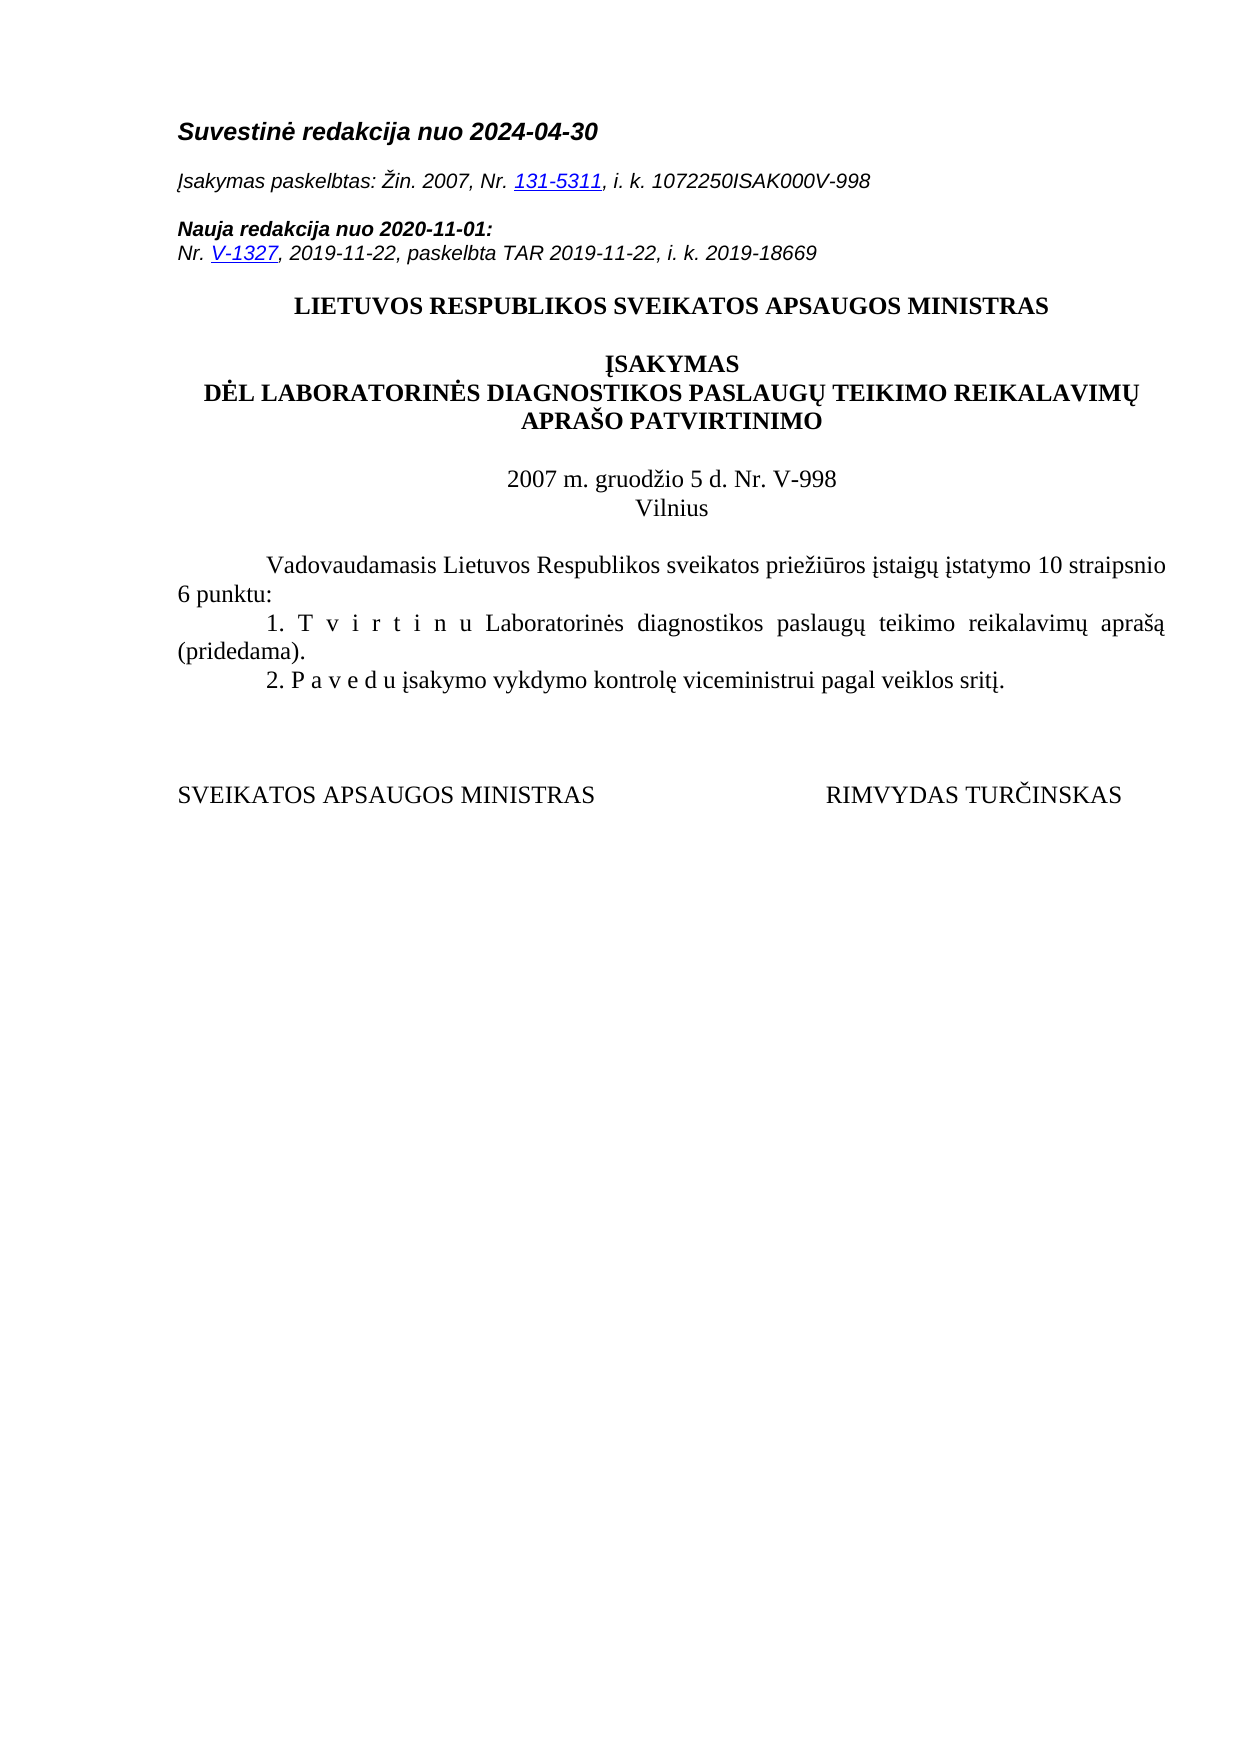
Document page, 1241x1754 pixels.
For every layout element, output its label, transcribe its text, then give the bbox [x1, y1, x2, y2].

text Nr. V-1327, 2019-11-22, paskelbta TAR 2019-11-22, i. k. 2019-18669 [177, 241, 1166, 265]
text 2007 m. gruodžio 5 d. Nr. V-998 [177, 464, 1166, 493]
text Įsakymas paskelbtas: Žin. 2007, Nr. 131-5311, i. k. 1072250ISAK000V-998 [177, 169, 1166, 193]
text LIETUVOS RESPUBLIKOS SVEIKATOS APSAUGOS MINISTRAS [177, 291, 1166, 320]
text ĮSAKYMAS [177, 349, 1166, 378]
text Vilnius [177, 493, 1166, 521]
text 1. T v i r t i n u Laboratorinės diagnostikos paslaugų teikimo reikalavimų aprašą (pridedama). [177, 608, 1166, 665]
text Suvestinė redakcija nuo 2024-04-30 [177, 117, 1166, 145]
text 2. P a v e d u įsakymo vykdymo kontrolę viceministrui pagal veiklos sritį. [177, 665, 1166, 694]
text DĖL LABORATORINĖS DIAGNOSTIKOS PASLAUGŲ TEIKIMO REIKALAVIMŲ APRAŠO PATVIRTINIMO [177, 378, 1166, 435]
text Nauja redakcija nuo 2020-11-01: [177, 217, 1166, 241]
text Vadovaudamasis Lietuvos Respublikos sveikatos priežiūros įstaigų įstatymo 10 straipsnio 6 punktu: [177, 550, 1166, 608]
text SVEIKATOS APSAUGOS MINISTRAS RIMVYDAS TURČINSKAS [177, 780, 1166, 809]
